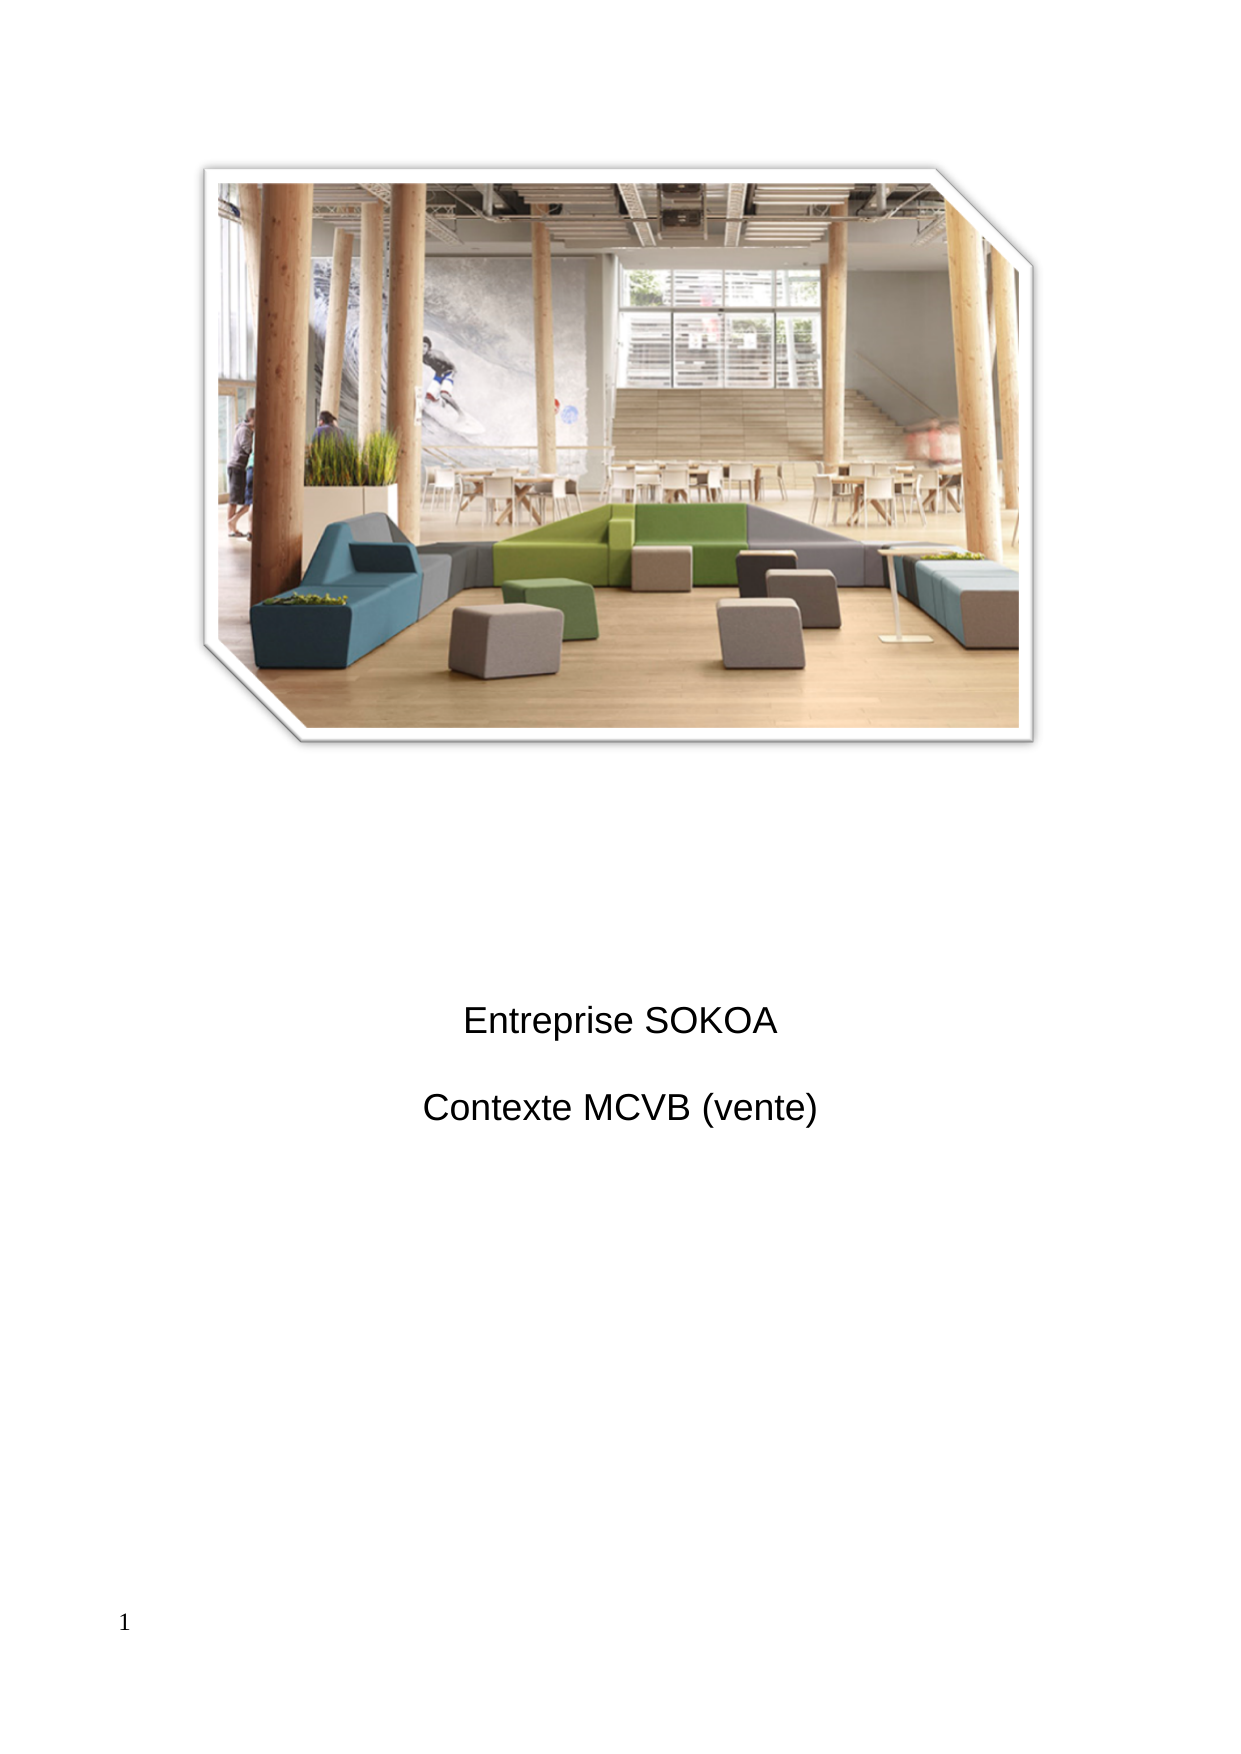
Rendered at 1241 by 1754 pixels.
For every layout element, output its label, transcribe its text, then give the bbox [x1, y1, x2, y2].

text Entreprise SOKOA [118, 118, 1122, 1042]
picture [218, 175, 1047, 756]
text Contexte MCVB (vente) [118, 1085, 1122, 1128]
